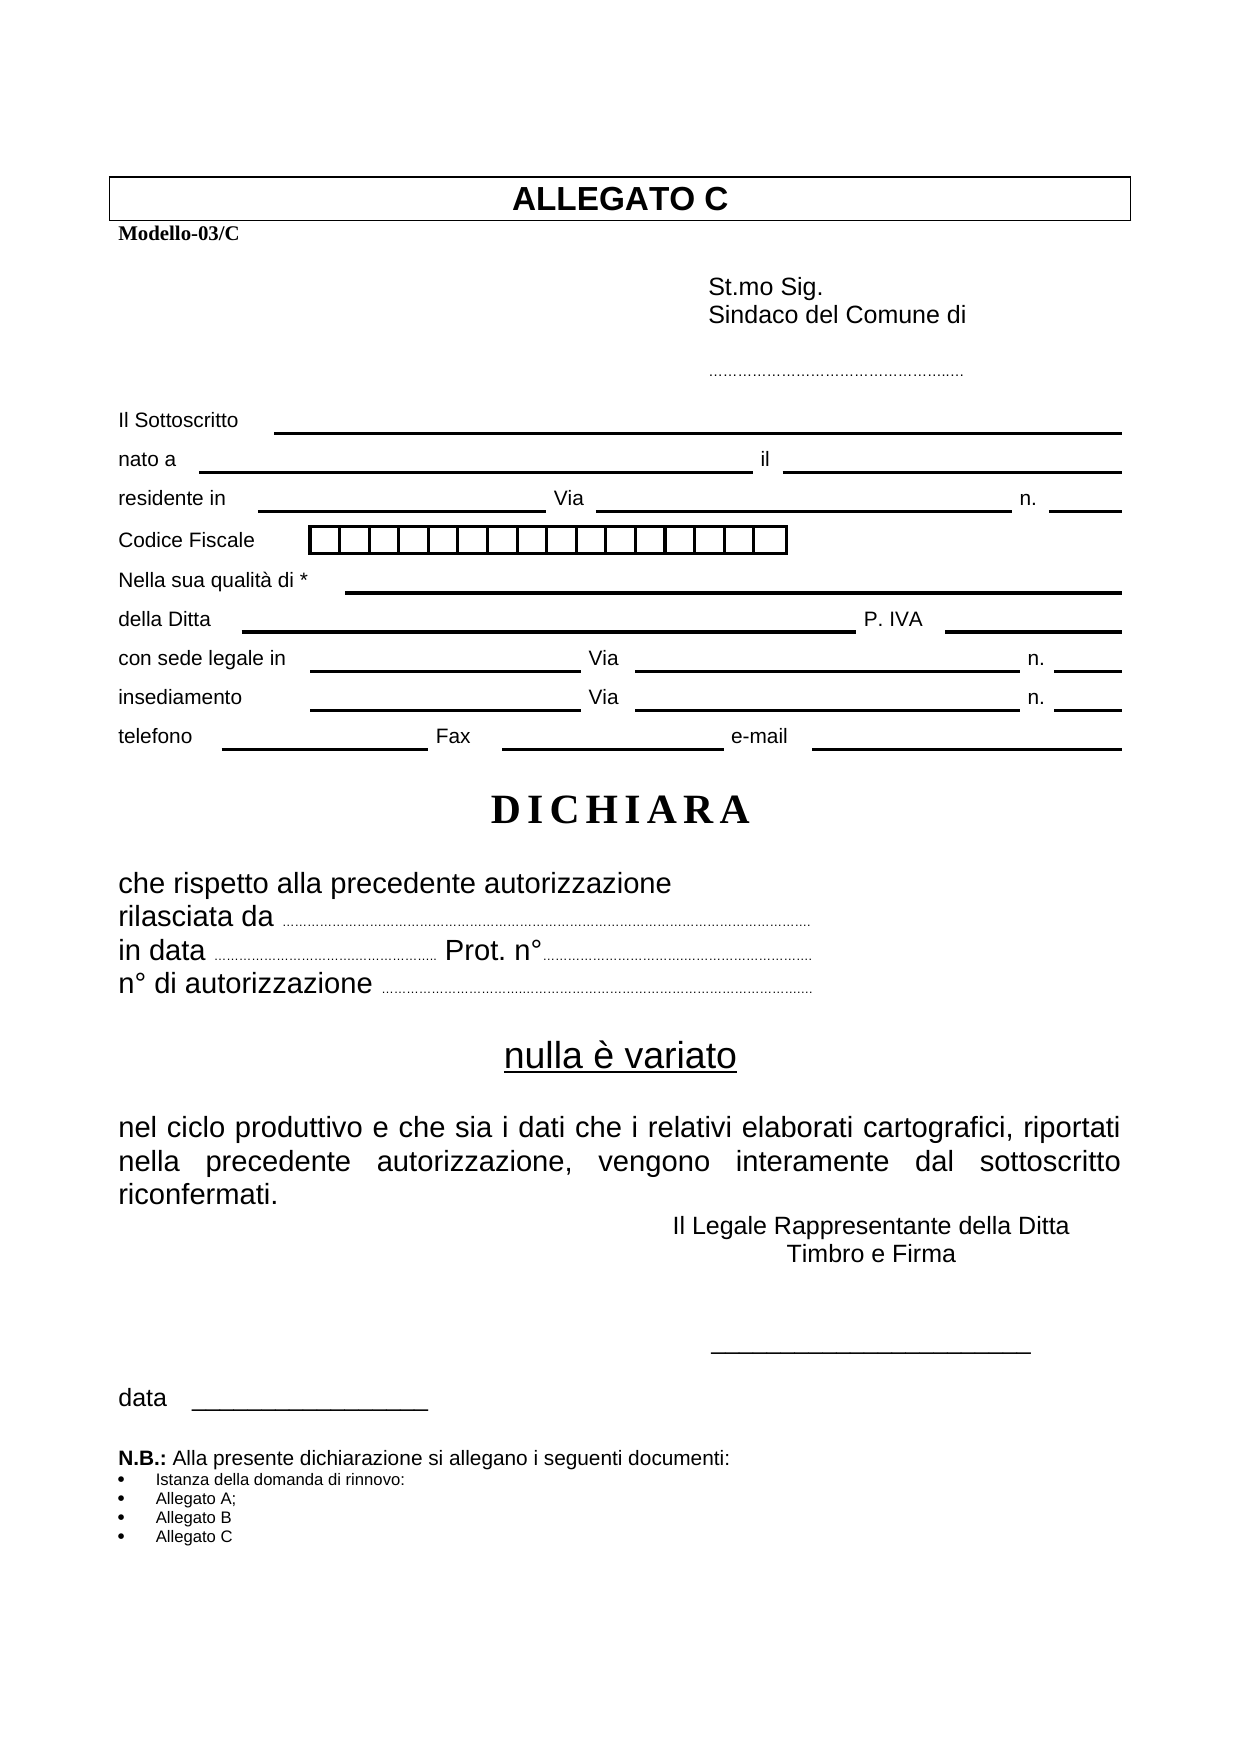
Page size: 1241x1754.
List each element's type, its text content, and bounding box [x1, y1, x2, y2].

table_header [637, 528, 663, 552]
table_header [459, 528, 486, 552]
text Timbro e Firma [620, 1239, 1122, 1268]
text nel ciclo produttivo e che sia i dati che i relativi elaborati cartografici, riportati nella precedente autorizzazione, vengono interamente dal sottoscritto riconfermati. [118, 1110, 1122, 1211]
table_header [783, 447, 1122, 471]
text N.B.: Alla presente dichiarazione si allegano i seguenti documenti: [118, 1446, 1122, 1469]
table_header nato a [111, 447, 199, 471]
text nulla è variato [118, 1033, 1122, 1077]
text ALLEGATO C [110, 178, 1130, 220]
text _______________________ [620, 1326, 1122, 1354]
table_header Via [581, 685, 635, 708]
table_header [696, 528, 723, 552]
table_header [635, 646, 1020, 669]
table_header [502, 724, 723, 748]
table_header [755, 528, 785, 552]
table_header Codice Fiscale [111, 525, 308, 552]
table_header Via [546, 486, 596, 510]
text rilasciata da ………………………………………………………………………………………………………………. [118, 899, 1122, 933]
table_header [607, 528, 634, 552]
table_header [310, 685, 581, 708]
text data _________________ [118, 1383, 1122, 1412]
table_header [812, 724, 1122, 748]
table_header della Ditta [111, 606, 242, 630]
table_header [1049, 486, 1122, 510]
table_header [199, 447, 753, 471]
table_header [242, 606, 856, 630]
table_header [1054, 646, 1122, 669]
text n° di autorizzazione …………………………….………………………………………………………….… [118, 966, 1122, 1000]
table_header Il Sottoscritto [111, 408, 274, 432]
table_header [548, 528, 575, 552]
list Istanza della domanda di rinnovo: [118, 1469, 1122, 1489]
text Sindaco del Comune di [634, 300, 1122, 329]
table_header n. [1020, 685, 1054, 708]
table_header [578, 528, 604, 552]
table_header con sede legale in [111, 646, 310, 669]
table_header [371, 528, 397, 552]
table_header [310, 646, 581, 669]
table_header [596, 486, 1012, 510]
table_header [345, 568, 1122, 591]
table_header Fax [428, 724, 502, 748]
table_header [667, 528, 693, 552]
table_header P. IVA [856, 606, 945, 630]
table_header [519, 528, 545, 552]
list Allegato B [118, 1508, 1122, 1527]
table_header e-mail [724, 724, 812, 748]
table_header [400, 528, 427, 552]
table_header [945, 606, 1122, 630]
table_header [1054, 685, 1122, 708]
table_header insediamento [111, 685, 310, 708]
table_header [635, 685, 1020, 708]
table_header n. [1020, 646, 1054, 669]
table_header [341, 528, 368, 552]
table_header Nella sua qualità di * [111, 568, 345, 591]
text Modello-03/C [118, 221, 1122, 245]
table_header [258, 486, 546, 510]
table_header [430, 528, 456, 552]
table_header [726, 528, 752, 552]
text Il Legale Rappresentante della Ditta [620, 1211, 1122, 1239]
table_header Via [581, 646, 635, 669]
text DICHIARA [118, 784, 1122, 832]
text che rispetto alla precedente autorizzazione [118, 866, 1122, 899]
table_header [222, 724, 428, 748]
list Allegato A; [118, 1489, 1122, 1508]
table_header il [753, 447, 783, 471]
list Allegato C [118, 1527, 1122, 1547]
table_header n. [1012, 486, 1049, 510]
table_header [489, 528, 516, 552]
table_header telefono [111, 724, 222, 748]
text St.mo Sig. [634, 271, 1122, 300]
text in data …………………………….……………….. Prot. n°…………………………….…………………………. [118, 933, 1122, 966]
table_header [312, 528, 338, 552]
text …………………………………………..… [634, 362, 1122, 379]
table_header [274, 408, 1122, 432]
table_header residente in [111, 486, 258, 510]
